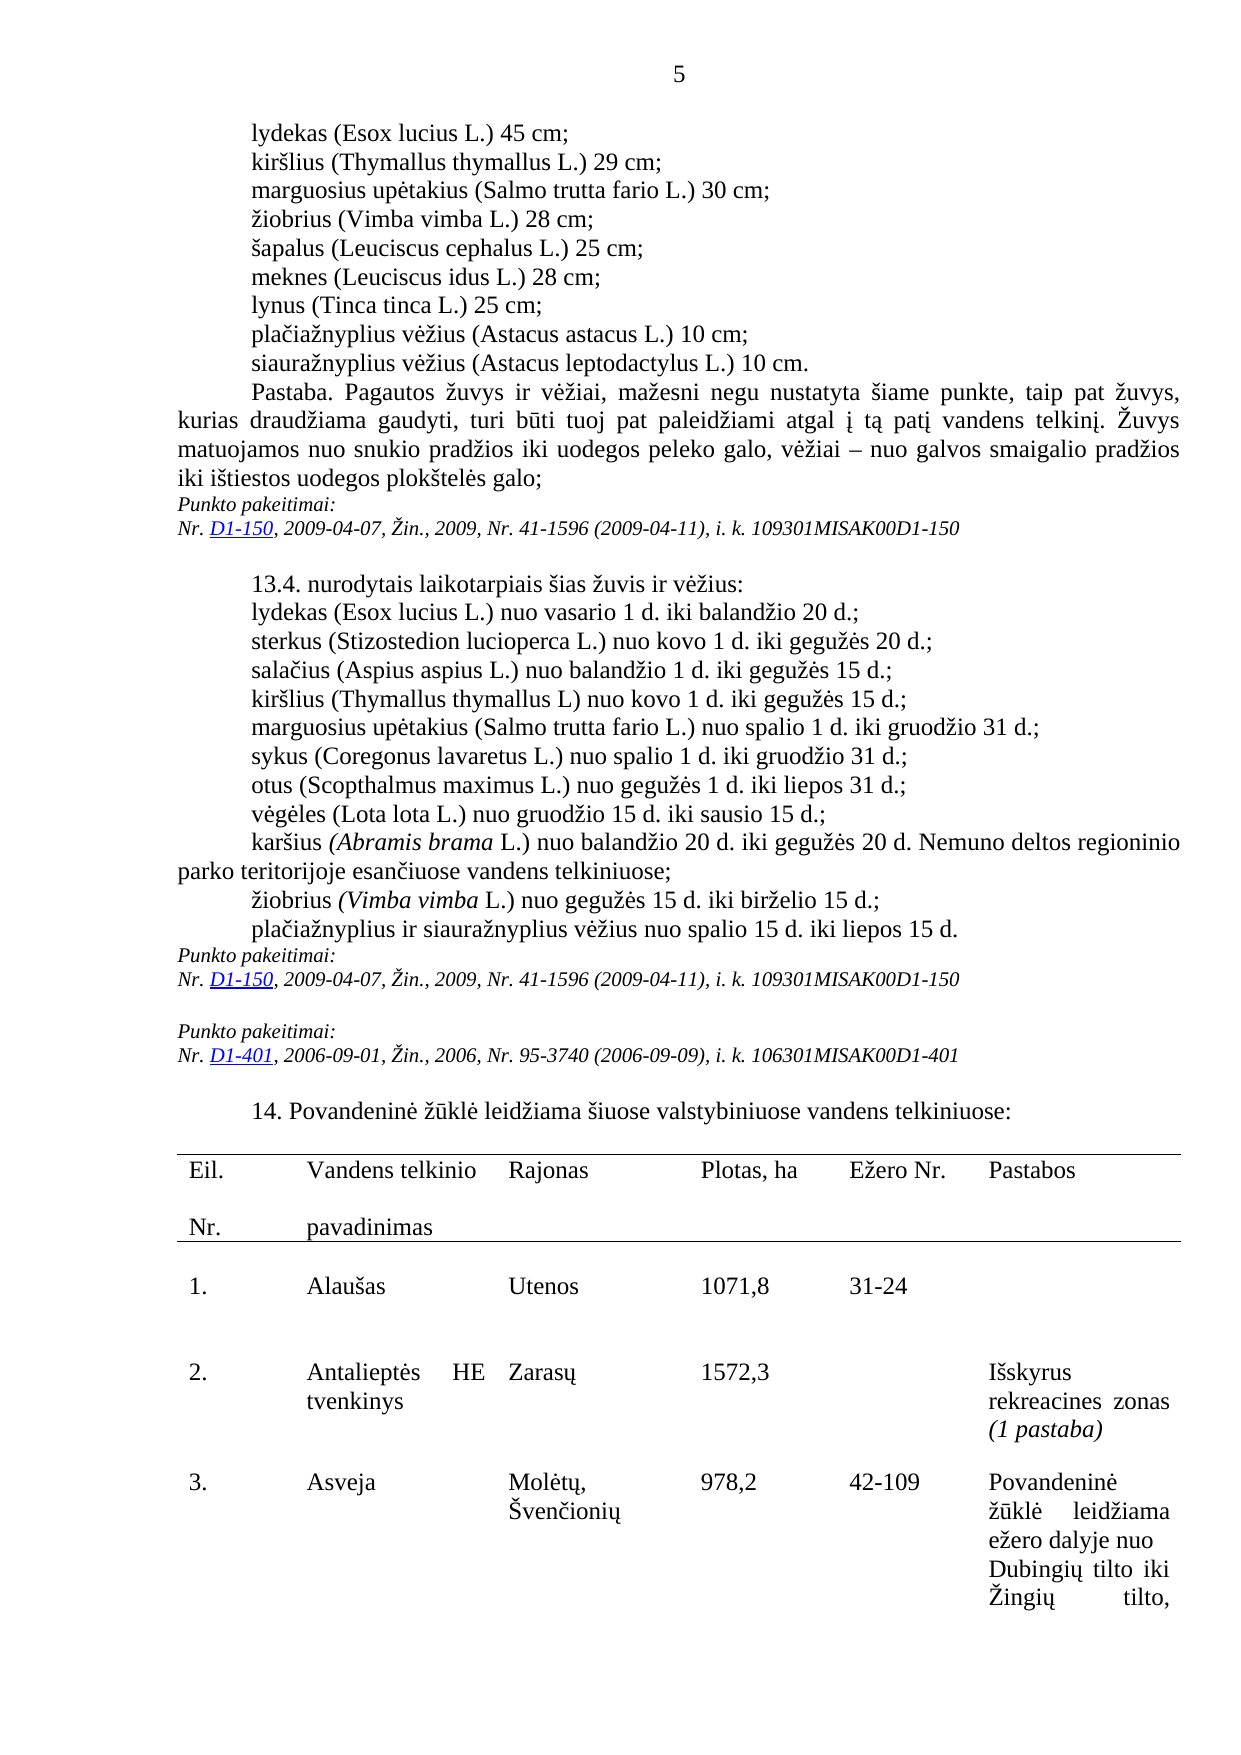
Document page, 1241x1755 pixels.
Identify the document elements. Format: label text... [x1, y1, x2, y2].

table_header Ežero Nr. [838, 1155, 977, 1183]
table_cell [177, 1184, 295, 1212]
text lydekas (Esox lucius L.) 45 cm; [177, 118, 1181, 147]
text meknes (Leuciscus idus L.) 28 cm; [177, 262, 1181, 291]
table_cell [295, 1443, 497, 1467]
text Punkto pakeitimai: [177, 492, 1181, 516]
text Nr. D1-150, 2009-04-07, Žin., 2009, Nr. 41-1596 (2009-04-11), i. k. 109301MISAK00D1-150 [177, 967, 1181, 991]
text 14. Povandeninė žūklė leidžiama šiuose valstybiniuose vandens telkiniuose: [177, 1096, 1181, 1125]
text žiobrius (Vimba vimba L.) nuo gegužės 15 d. iki birželio 15 d.; [177, 885, 1181, 914]
table_header Plotas, ha [689, 1155, 838, 1183]
table_cell [177, 1242, 295, 1271]
table_cell [497, 1328, 689, 1357]
text vėgėles (Lota lota L.) nuo gruodžio 15 d. iki sausio 15 d.; [177, 799, 1181, 827]
table_cell Povandeninė žūklė leidžiama ežero dalyje nuo [977, 1468, 1181, 1554]
table_cell [177, 1300, 295, 1328]
table_cell [689, 1212, 838, 1241]
text salačius (Aspius aspius L.) nuo balandžio 1 d. iki gegužės 15 d.; [177, 655, 1181, 684]
table_cell [838, 1300, 977, 1328]
table_cell [177, 1554, 295, 1611]
table_header Rajonas [497, 1155, 689, 1183]
table_cell [977, 1242, 1181, 1271]
table_cell [838, 1184, 977, 1212]
table_cell [977, 1212, 1181, 1241]
text plačiažnyplius vėžius (Astacus astacus L.) 10 cm; [177, 319, 1181, 348]
text žiobrius (Vimba vimba L.) 28 cm; [177, 204, 1181, 233]
table_cell [689, 1443, 838, 1467]
table_cell 978,2 [689, 1468, 838, 1554]
text kiršlius (Thymallus thymallus L.) 29 cm; [177, 147, 1181, 176]
text otus (Scopthalmus maximus L.) nuo gegužės 1 d. iki liepos 31 d.; [177, 770, 1181, 799]
table_cell [689, 1300, 838, 1328]
table_cell [689, 1554, 838, 1611]
table_cell [295, 1184, 497, 1212]
table_cell Nr. [177, 1212, 295, 1241]
table_cell [295, 1300, 497, 1328]
text karšius (Abramis brama L.) nuo balandžio 20 d. iki gegužės 20 d. Nemuno deltos regioninio parko teritorijoje esančiuose vandens telkiniuose; [177, 827, 1181, 885]
text Punkto pakeitimai: [177, 1019, 1181, 1043]
table_cell [977, 1184, 1181, 1212]
text lynus (Tinca tinca L.) 25 cm; [177, 291, 1181, 319]
table_header Eil. [177, 1155, 295, 1183]
table_cell Išskyrus rekreacines zonas (1 pastaba) [977, 1357, 1181, 1443]
table_cell [977, 1271, 1181, 1299]
table_cell 1. [177, 1271, 295, 1299]
table_cell 3. [177, 1468, 295, 1554]
table_cell 1071,8 [689, 1271, 838, 1299]
text sykus (Coregonus lavaretus L.) nuo spalio 1 d. iki gruodžio 31 d.; [177, 741, 1181, 770]
table_cell [497, 1300, 689, 1328]
table_cell [838, 1328, 977, 1357]
table_cell [838, 1443, 977, 1467]
table_cell [838, 1554, 977, 1611]
table_cell [689, 1328, 838, 1357]
table_cell [177, 1443, 295, 1467]
table_header Vandens telkinio [295, 1155, 497, 1183]
text 13.4. nurodytais laikotarpiais šias žuvis ir vėžius: [177, 569, 1181, 597]
table_cell pavadinimas [295, 1212, 497, 1241]
text Nr. D1-401, 2006-09-01, Žin., 2006, Nr. 95-3740 (2006-09-09), i. k. 106301MISAK00D1-401 [177, 1043, 1181, 1067]
table_cell [838, 1212, 977, 1241]
text plačiažnyplius ir siauražnyplius vėžius nuo spalio 15 d. iki liepos 15 d. [177, 914, 1181, 942]
text Punkto pakeitimai: [177, 942, 1181, 967]
table_cell Zarasų [497, 1357, 689, 1443]
table_cell 2. [177, 1357, 295, 1443]
table_cell [177, 1328, 295, 1357]
table_cell Asveja [295, 1468, 497, 1554]
table_cell Alaušas [295, 1271, 497, 1299]
table_cell [497, 1443, 689, 1467]
text kiršlius (Thymallus thymallus L) nuo kovo 1 d. iki gegužės 15 d.; [177, 684, 1181, 712]
table_cell 42-109 [838, 1468, 977, 1554]
table_cell 1572,3 [689, 1357, 838, 1443]
table_cell [295, 1554, 497, 1611]
table_cell Utenos [497, 1271, 689, 1299]
table_cell [689, 1184, 838, 1212]
table_cell [838, 1357, 977, 1443]
table_cell [977, 1328, 1181, 1357]
table_cell [497, 1212, 689, 1241]
text šapalus (Leuciscus cephalus L.) 25 cm; [177, 233, 1181, 262]
table_cell [977, 1300, 1181, 1328]
table_header Pastabos [977, 1155, 1181, 1183]
table_cell [295, 1242, 497, 1271]
table_cell 31-24 [838, 1271, 977, 1299]
table_cell [497, 1554, 689, 1611]
table_cell Dubingių tilto iki Žingių tilto, [977, 1554, 1181, 1611]
table_cell [689, 1242, 838, 1271]
text marguosius upėtakius (Salmo trutta fario L.) nuo spalio 1 d. iki gruodžio 31 d.; [177, 712, 1181, 741]
table_cell [977, 1443, 1181, 1467]
table_cell Molėtų, Švenčionių [497, 1468, 689, 1554]
table_cell Antalieptės HE tvenkinys [295, 1357, 497, 1443]
text Nr. D1-150, 2009-04-07, Žin., 2009, Nr. 41-1596 (2009-04-11), i. k. 109301MISAK00D1-150 [177, 516, 1181, 540]
table_cell [497, 1184, 689, 1212]
table_cell [497, 1242, 689, 1271]
text sterkus (Stizostedion lucioperca L.) nuo kovo 1 d. iki gegužės 20 d.; [177, 626, 1181, 655]
text siauražnyplius vėžius (Astacus leptodactylus L.) 10 cm. [177, 348, 1181, 377]
table_cell [295, 1328, 497, 1357]
text Pastaba. Pagautos žuvys ir vėžiai, mažesni negu nustatyta šiame punkte, taip pat žuvys, kurias draudžiama gaudyti, turi būti tuoj pat paleidžiami atgal į tą patį vandens telkinį. Žuvys matuojamos nuo snukio pradžios iki uodegos peleko galo, vėžiai – nuo galvos smaigalio pradžios iki ištiestos uodegos plokštelės galo; [177, 377, 1181, 492]
table_cell [838, 1242, 977, 1271]
text lydekas (Esox lucius L.) nuo vasario 1 d. iki balandžio 20 d.; [177, 597, 1181, 626]
text marguosius upėtakius (Salmo trutta fario L.) 30 cm; [177, 176, 1181, 204]
